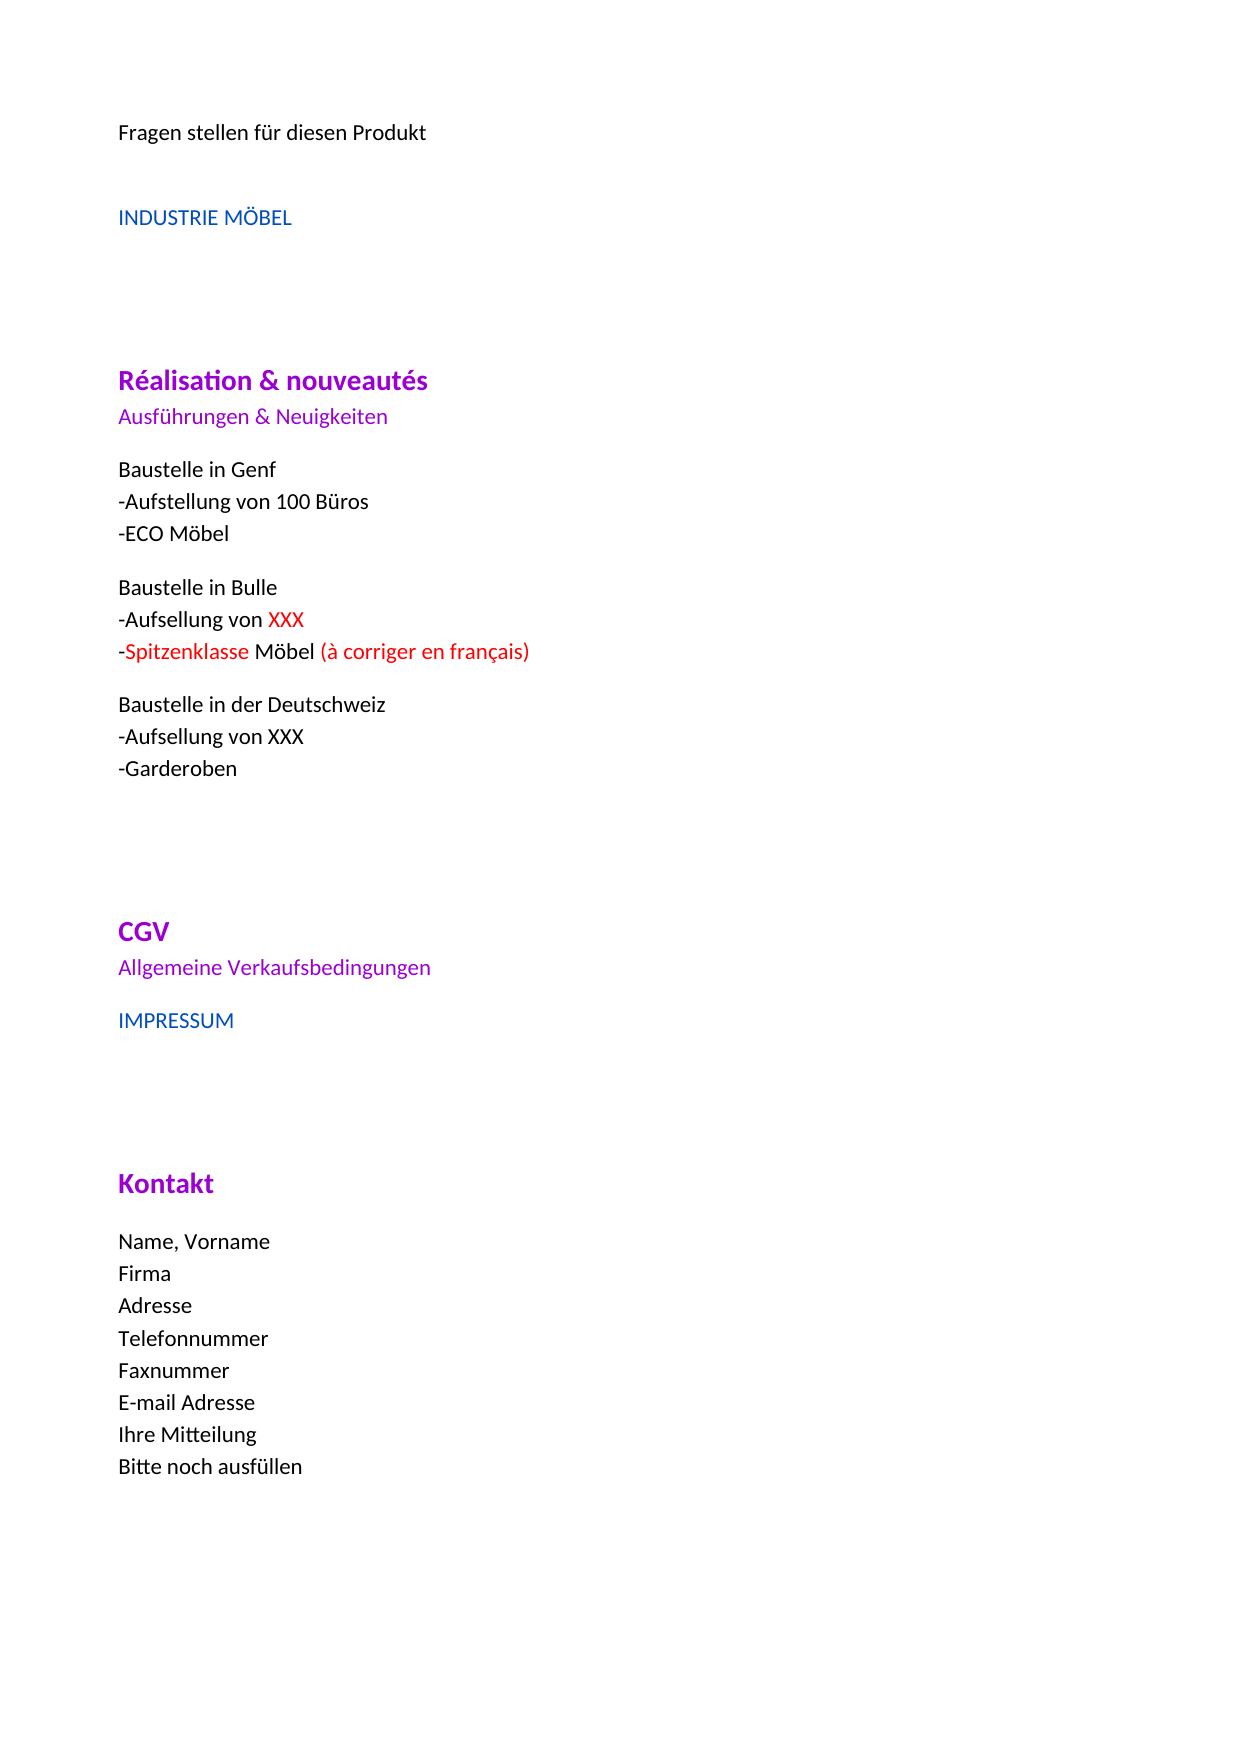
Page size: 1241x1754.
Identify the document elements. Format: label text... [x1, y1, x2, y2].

text Name, Vorname Firma Adresse Telefonnummer Faxnummer E-mail Adresse Ihre Mitteilung Bitte noch ausfüllen [118, 1227, 1122, 1480]
text Baustelle in der Deutschweiz -Aufsellung von XXX -Garderoben [118, 690, 1122, 782]
text CGV Allgemeine Verkaufsbedingungen [118, 913, 1122, 981]
text Baustelle in Bulle -Aufsellung von XXX -Spitzenklasse Möbel (à corriger en français) [118, 573, 1122, 665]
text Kontakt [118, 1165, 1122, 1201]
text Réalisation & nouveautés Ausführungen & Neuigkeiten [118, 362, 1122, 430]
text INDUSTRIE MÖBEL [118, 203, 1122, 231]
text Fragen stellen für diesen Produkt [118, 118, 1122, 178]
text IMPRESSUM [118, 1006, 1122, 1034]
text Baustelle in Genf -Aufstellung von 100 Büros -ECO Möbel [118, 455, 1122, 548]
